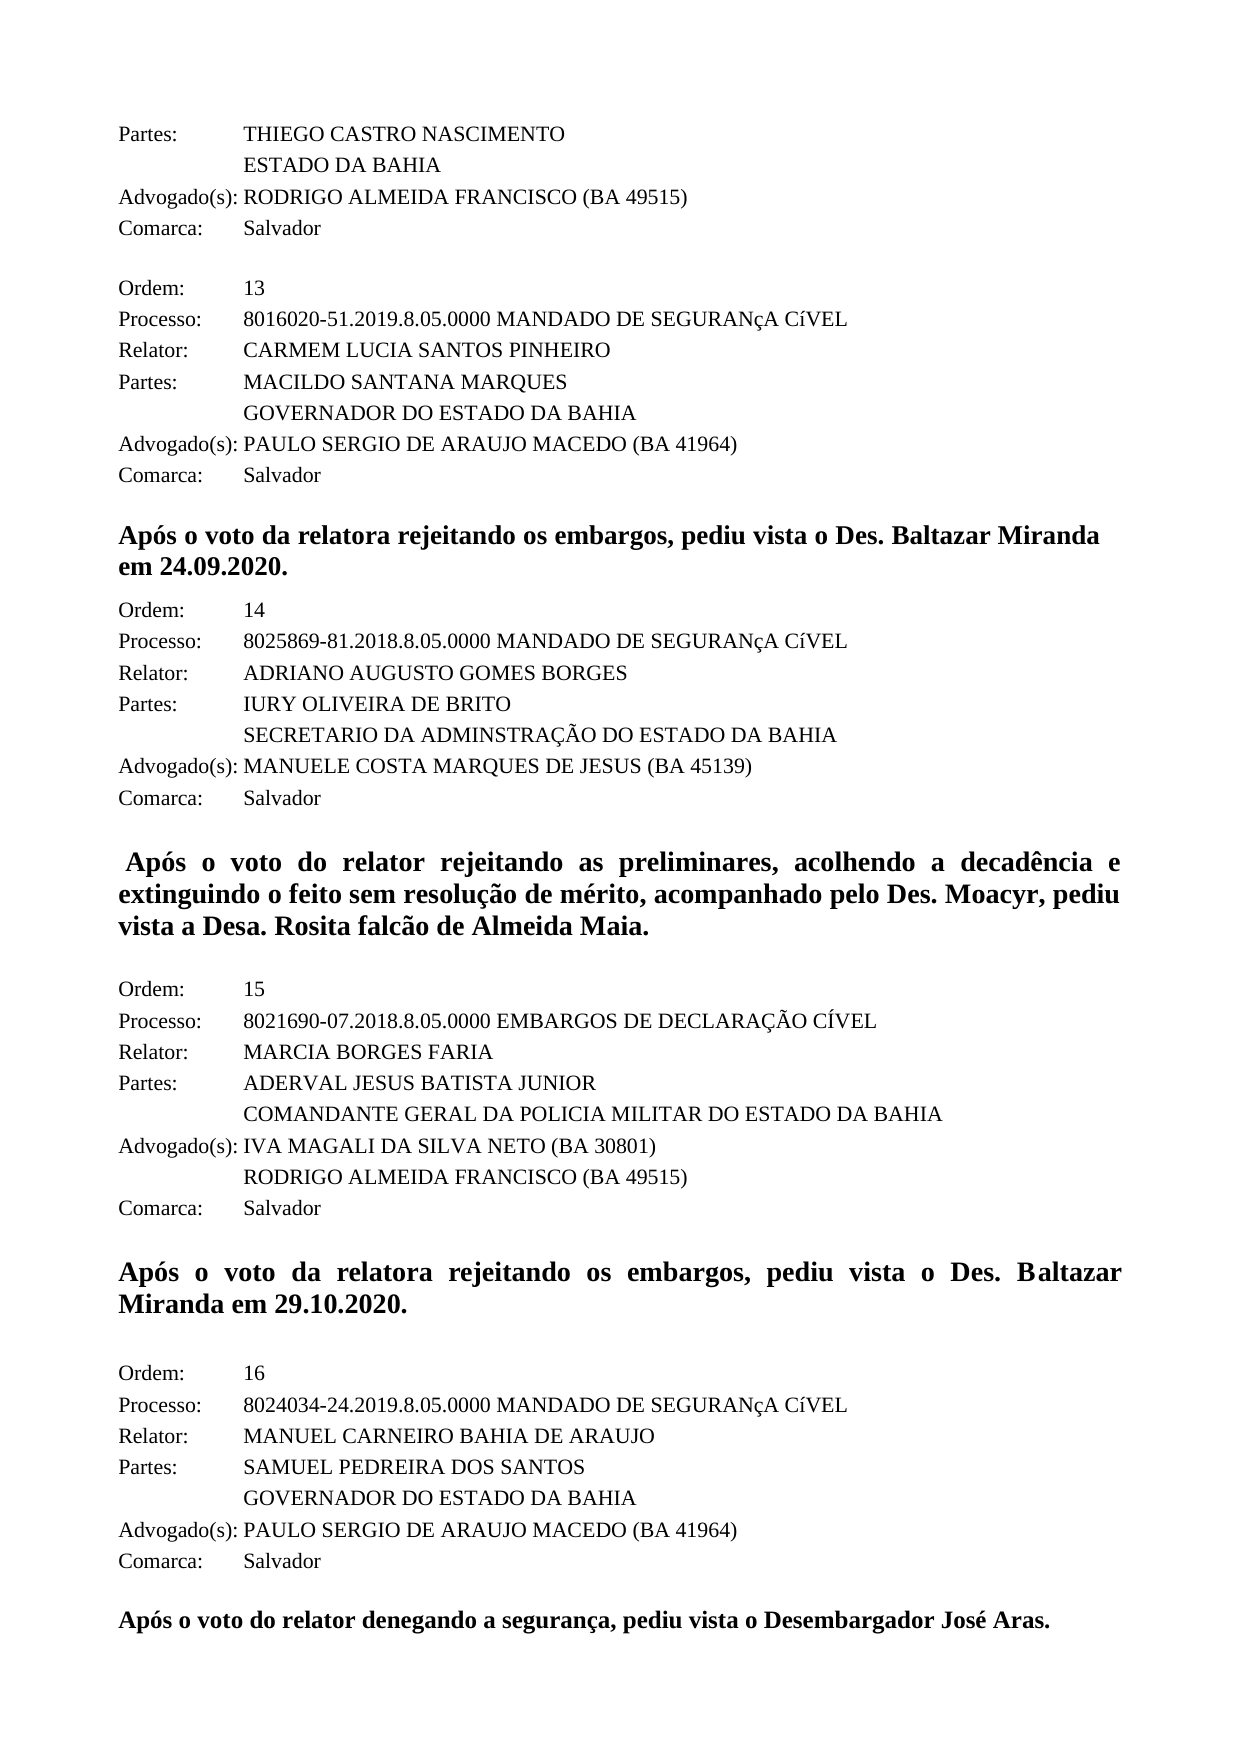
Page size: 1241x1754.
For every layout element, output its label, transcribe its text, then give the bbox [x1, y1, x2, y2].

table_cell Salvador [243, 212, 1240, 243]
table_cell [118, 719, 243, 750]
table_cell RODRIGO ALMEIDA FRANCISCO (BA 49515) [243, 181, 1240, 212]
table_cell Salvador [243, 1545, 1240, 1576]
table_cell PAULO SERGIO DE ARAUJO MACEDO (BA 41964) [243, 1514, 1240, 1545]
table_cell CARMEM LUCIA SANTOS PINHEIRO [243, 334, 1240, 366]
table_cell ADERVAL JESUS BATISTA JUNIOR [243, 1067, 1240, 1098]
text Após o voto da relatora rejeitando os embargos, pediu vista o Des. Baltazar Miranda em 29.10.2020. [118, 1255, 1122, 1320]
table_cell ADRIANO AUGUSTO GOMES BORGES [243, 657, 1240, 688]
table_cell RODRIGO ALMEIDA FRANCISCO (BA 49515) [243, 1161, 1240, 1192]
table_cell Partes: [118, 1451, 243, 1482]
table_cell IURY OLIVEIRA DE BRITO [243, 688, 1240, 719]
table_cell [118, 1161, 243, 1192]
table_cell MARCIA BORGES FARIA [243, 1036, 1240, 1067]
table_cell Processo: [118, 303, 243, 334]
table_cell ESTADO DA BAHIA [243, 149, 1240, 181]
table_cell COMANDANTE GERAL DA POLICIA MILITAR DO ESTADO DA BAHIA [243, 1099, 1240, 1130]
table_cell 8025869-81.2018.8.05.0000 MANDADO DE SEGURANçA CíVEL [243, 625, 1240, 657]
table_cell 8024034-24.2019.8.05.0000 MANDADO DE SEGURANçA CíVEL [243, 1389, 1240, 1420]
table_header Ordem: [118, 594, 243, 625]
table_header 16 [243, 1358, 1240, 1389]
table_cell Comarca: [118, 212, 243, 243]
table_cell Salvador [243, 782, 1240, 813]
table_cell THIEGO CASTRO NASCIMENTO [243, 118, 1240, 149]
table_cell Partes: [118, 366, 243, 397]
table_cell Processo: [118, 1005, 243, 1036]
table_cell [118, 397, 243, 428]
table_cell Relator: [118, 1420, 243, 1451]
table_cell Salvador [243, 459, 1240, 491]
table_cell Advogado(s): [118, 1130, 243, 1161]
table_cell [118, 1099, 243, 1130]
table_cell SECRETARIO DA ADMINSTRAÇÃO DO ESTADO DA BAHIA [243, 719, 1240, 750]
table_cell Comarca: [118, 782, 243, 813]
table_cell Salvador [243, 1192, 1240, 1223]
table_cell Comarca: [118, 459, 243, 491]
table_cell Partes: [118, 688, 243, 719]
table_cell 8016020-51.2019.8.05.0000 MANDADO DE SEGURANçA CíVEL [243, 303, 1240, 334]
table_cell [118, 149, 243, 181]
table_cell IVA MAGALI DA SILVA NETO (BA 30801) [243, 1130, 1240, 1161]
table_header Ordem: [118, 272, 243, 303]
table_cell PAULO SERGIO DE ARAUJO MACEDO (BA 41964) [243, 428, 1240, 459]
table_cell 8021690-07.2018.8.05.0000 EMBARGOS DE DECLARAÇÃO CÍVEL [243, 1005, 1240, 1036]
table_cell SAMUEL PEDREIRA DOS SANTOS [243, 1451, 1240, 1482]
table_cell Comarca: [118, 1545, 243, 1576]
table_header Ordem: [118, 974, 243, 1005]
table_cell Partes: [118, 1067, 243, 1098]
table_cell GOVERNADOR DO ESTADO DA BAHIA [243, 1483, 1240, 1514]
table_cell MACILDO SANTANA MARQUES [243, 366, 1240, 397]
table_cell Advogado(s): [118, 181, 243, 212]
table_cell Relator: [118, 657, 243, 688]
table_cell Partes: [118, 118, 243, 149]
table_cell Advogado(s): [118, 428, 243, 459]
table_cell [118, 1483, 243, 1514]
table_cell Comarca: [118, 1192, 243, 1223]
table_cell Relator: [118, 1036, 243, 1067]
table_cell Advogado(s): [118, 1514, 243, 1545]
table_header 14 [243, 594, 1240, 625]
text Após o voto do relator rejeitando as preliminares, acolhendo a decadência e extinguindo o feito sem resolução de mérito, acompanhado pelo Des. Moacyr, pediu vista a Desa. Rosita falcão de Almeida Maia. [118, 844, 1122, 942]
text Após o voto da relatora rejeitando os embargos, pediu vista o Des. Baltazar Miranda em 24.09.2020. [118, 519, 1101, 582]
table_header 13 [243, 272, 1240, 303]
table_header 15 [243, 974, 1240, 1005]
table_header Ordem: [118, 1358, 243, 1389]
table_cell Processo: [118, 1389, 243, 1420]
text Após o voto do relator denegando a segurança, pediu vista o Desembargador José Aras. [118, 1605, 1122, 1634]
table_cell GOVERNADOR DO ESTADO DA BAHIA [243, 397, 1240, 428]
table_cell Processo: [118, 625, 243, 657]
table_cell MANUEL CARNEIRO BAHIA DE ARAUJO [243, 1420, 1240, 1451]
table_cell Relator: [118, 334, 243, 366]
table_cell MANUELE COSTA MARQUES DE JESUS (BA 45139) [243, 750, 1240, 782]
table_cell Advogado(s): [118, 750, 243, 782]
